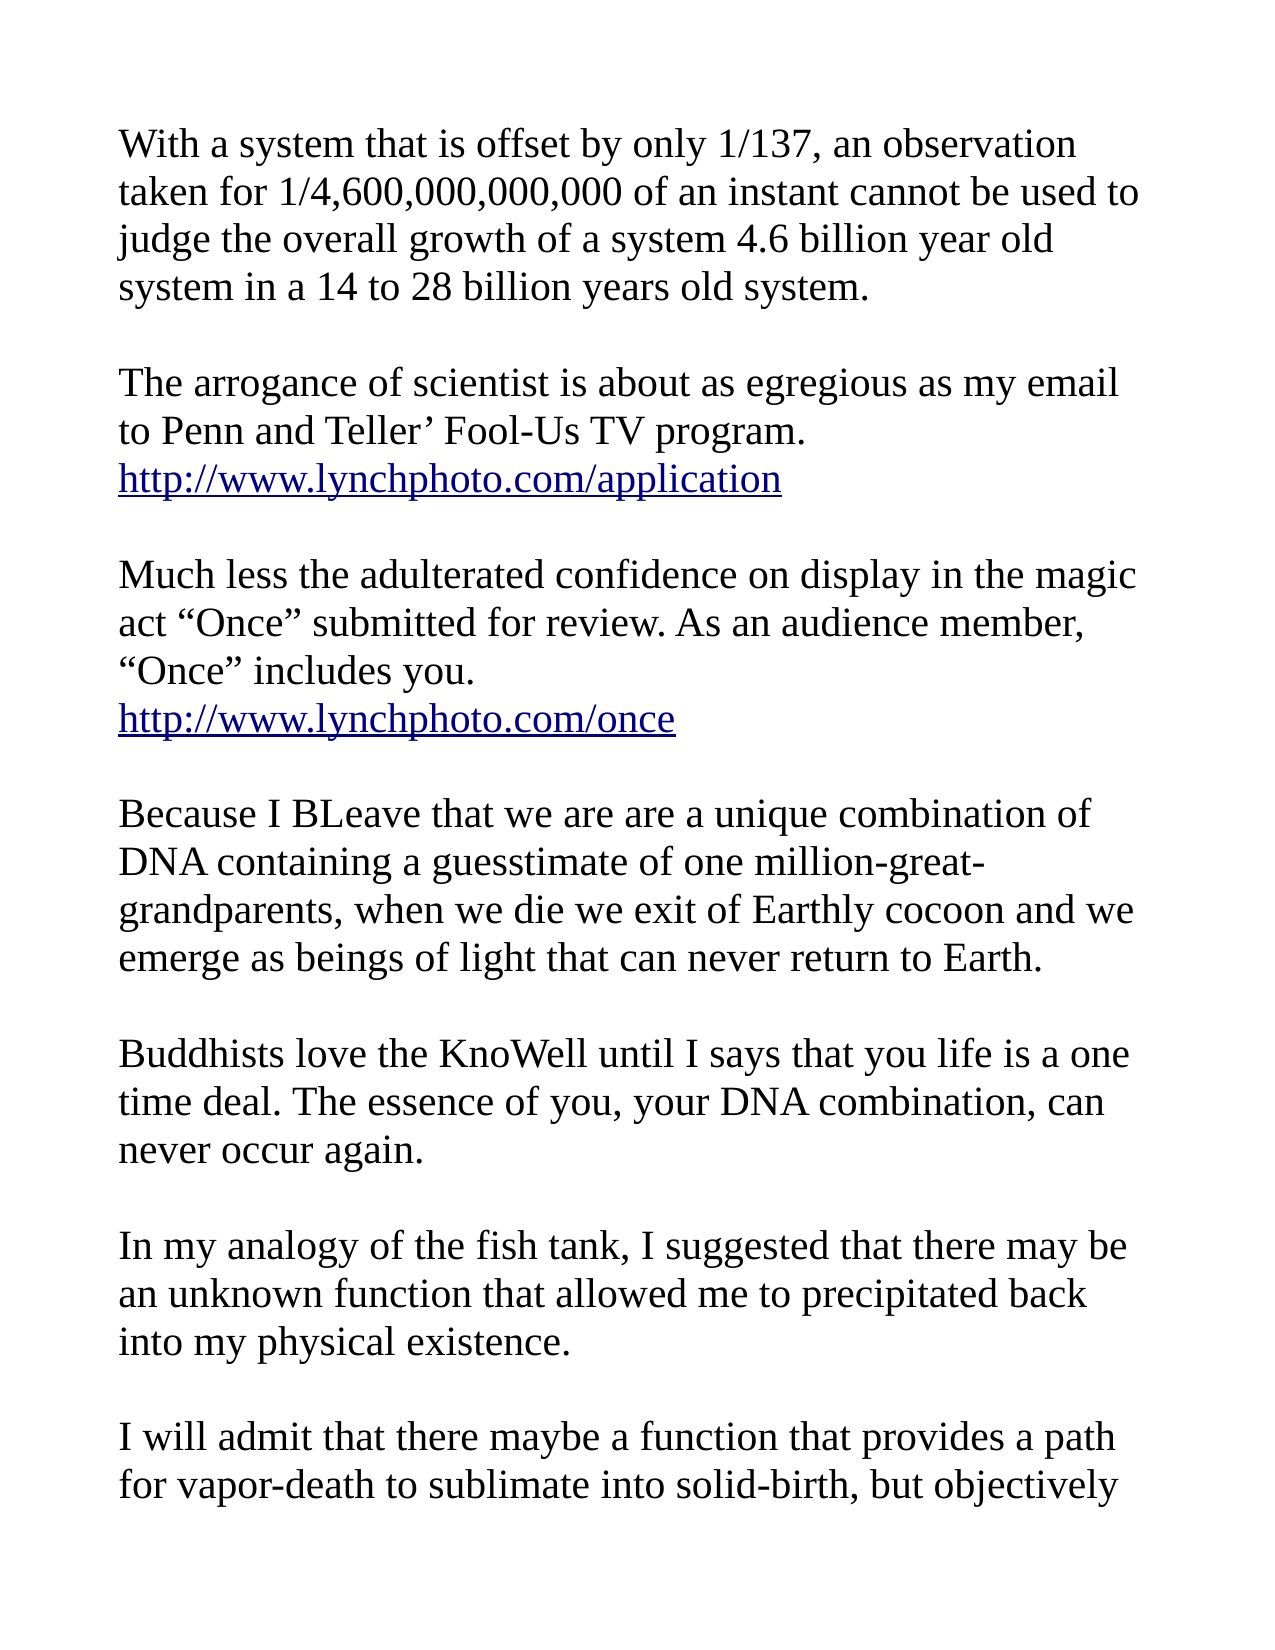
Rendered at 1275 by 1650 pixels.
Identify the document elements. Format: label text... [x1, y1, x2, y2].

text Much less the adulterated confidence on display in the magic act “Once” submitted for review. As an audience member, “Once” includes you. http://www.lynchphoto.com/once [118, 549, 1157, 741]
text With a system that is offset by only 1/137, an observation taken for 1/4,600,000,000,000 of an instant cannot be used to judge the overall growth of a system 4.6 billion year old system in a 14 to 28 billion years old system. [118, 118, 1157, 310]
text Buddhists love the KnoWell until I says that you life is a one time deal. The essence of you, your DNA combination, can never occur again. [118, 1028, 1157, 1172]
text The arrogance of scientist is about as egregious as my email to Penn and Teller’ Fool-Us TV program. http://www.lynchphoto.com/application [118, 358, 1157, 501]
text In my analogy of the fish tank, I suggested that there may be an unknown function that allowed me to precipitated back into my physical existence. I will admit that there maybe a function that provides a path for vapor-death to sublimate into solid-birth, but objectively [118, 1220, 1157, 1508]
text Because I BLeave that we are are a unique combination of DNA containing a guesstimate of one million-great-grandparents, when we die we exit of Earthly cocoon and we emerge as beings of light that can never return to Earth. [118, 789, 1157, 981]
